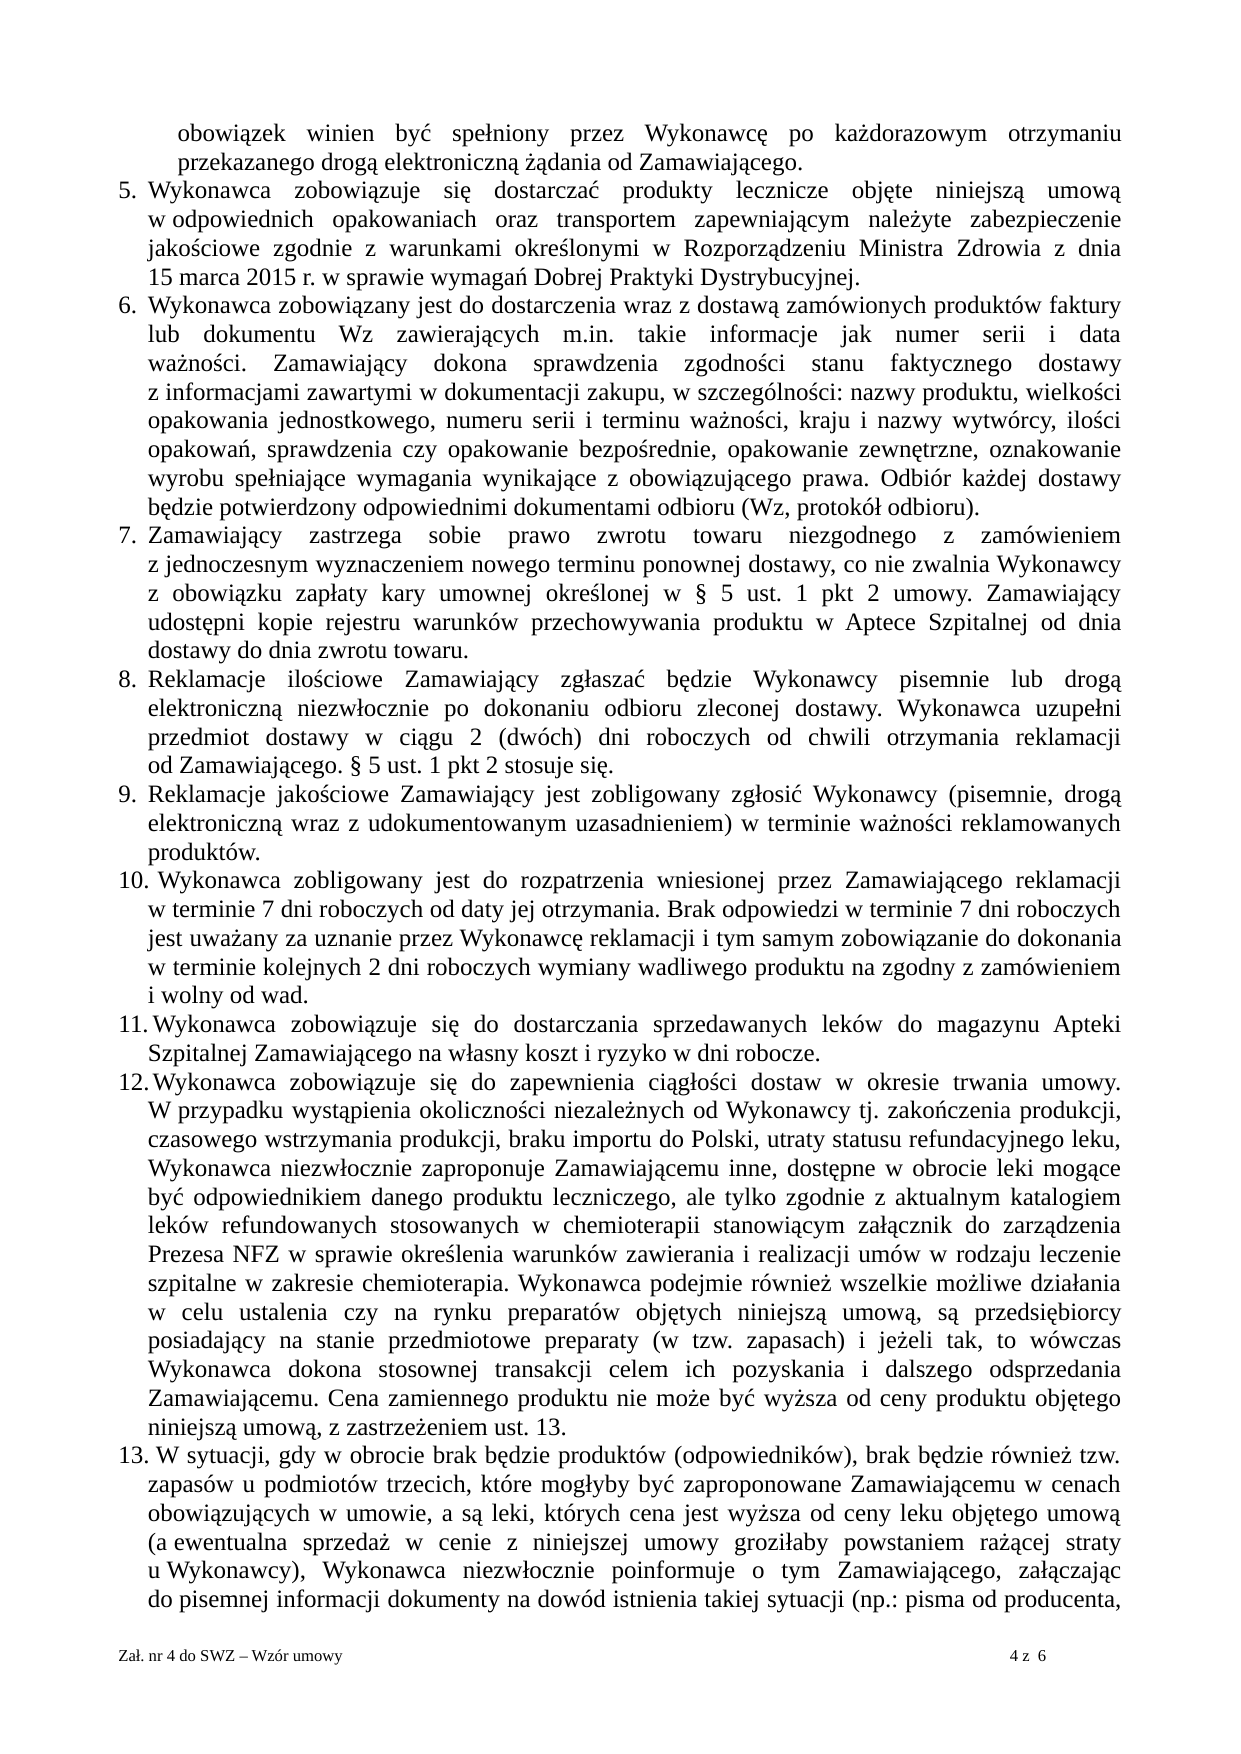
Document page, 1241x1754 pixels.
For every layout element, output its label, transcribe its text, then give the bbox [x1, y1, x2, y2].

list W sytuacji, gdy w obrocie brak będzie produktów (odpowiedników), brak będzie również tzw. zapasów u podmiotów trzecich, które mogłyby być zaproponowane Zamawiającemu w cenach obowiązujących w umowie, a są leki, których cena jest wyższa od ceny leku objętego umową (a ewentualna sprzedaż w cenie z niniejszej umowy groziłaby powstaniem rażącej straty u Wykonawcy), Wykonawca niezwłocznie poinformuje o tym Zamawiającego, załączając do pisemnej informacji dokumenty na dowód istnienia takiej sytuacji (np.: pisma od producenta, [118, 1441, 1122, 1613]
list Wykonawca zobligowany jest do rozpatrzenia wniesionej przez Zamawiającego reklamacji w terminie 7 dni roboczych od daty jej otrzymania. Brak odpowiedzi w terminie 7 dni roboczych jest uważany za uznanie przez Wykonawcę reklamacji i tym samym zobowiązanie do dokonania w terminie kolejnych 2 dni roboczych wymiany wadliwego produktu na zgodny z zamówieniem i wolny od wad. [118, 866, 1122, 1009]
list obowiązek winien być spełniony przez Wykonawcę po każdorazowym otrzymaniu przekazanego drogą elektroniczną żądania od Zamawiającego. [148, 118, 1122, 176]
list Reklamacje jakościowe Zamawiający jest zobligowany zgłosić Wykonawcy (pisemnie, drogą elektroniczną wraz z udokumentowanym uzasadnieniem) w terminie ważności reklamowanych produktów. [118, 779, 1122, 866]
list Wykonawca zobowiązuje się do dostarczania sprzedawanych leków do magazynu Apteki Szpitalnej Zamawiającego na własny koszt i ryzyko w dni robocze. [118, 1009, 1122, 1067]
list Wykonawca zobowiązany jest do dostarczenia wraz z dostawą zamówionych produktów faktury lub dokumentu Wz zawierających m.in. takie informacje jak numer serii i data ważności. Zamawiający dokona sprawdzenia zgodności stanu faktycznego dostawy z informacjami zawartymi w dokumentacji zakupu, w szczególności: nazwy produktu, wielkości opakowania jednostkowego, numeru serii i terminu ważności, kraju i nazwy wytwórcy, ilości opakowań, sprawdzenia czy opakowanie bezpośrednie, opakowanie zewnętrzne, oznakowanie wyrobu spełniające wymagania wynikające z obowiązującego prawa. Odbiór każdej dostawy będzie potwierdzony odpowiednimi dokumentami odbioru (Wz, protokół odbioru). [118, 291, 1122, 521]
list Reklamacje ilościowe Zamawiający zgłaszać będzie Wykonawcy pisemnie lub drogą elektroniczną niezwłocznie po dokonaniu odbioru zleconej dostawy. Wykonawca uzupełni przedmiot dostawy w ciągu 2 (dwóch) dni roboczych od chwili otrzymania reklamacji od Zamawiającego. § 5 ust. 1 pkt 2 stosuje się. [118, 664, 1122, 779]
list Zamawiający zastrzega sobie prawo zwrotu towaru niezgodnego z zamówieniem z jednoczesnym wyznaczeniem nowego terminu ponownej dostawy, co nie zwalnia Wykonawcy z obowiązku zapłaty kary umownej określonej w § 5 ust. 1 pkt 2 umowy. Zamawiający udostępni kopie rejestru warunków przechowywania produktu w Aptece Szpitalnej od dnia dostawy do dnia zwrotu towaru. [118, 521, 1122, 664]
list Wykonawca zobowiązuje się do zapewnienia ciągłości dostaw w okresie trwania umowy. W przypadku wystąpienia okoliczności niezależnych od Wykonawcy tj. zakończenia produkcji, czasowego wstrzymania produkcji, braku importu do Polski, utraty statusu refundacyjnego leku, Wykonawca niezwłocznie zaproponuje Zamawiającemu inne, dostępne w obrocie leki mogące być odpowiednikiem danego produktu leczniczego, ale tylko zgodnie z aktualnym katalogiem leków refundowanych stosowanych w chemioterapii stanowiącym załącznik do zarządzenia Prezesa NFZ w sprawie określenia warunków zawierania i realizacji umów w rodzaju leczenie szpitalne w zakresie chemioterapia. Wykonawca podejmie również wszelkie możliwe działania w celu ustalenia czy na rynku preparatów objętych niniejszą umową, są przedsiębiorcy posiadający na stanie przedmiotowe preparaty (w tzw. zapasach) i jeżeli tak, to wówczas Wykonawca dokona stosownej transakcji celem ich pozyskania i dalszego odsprzedania Zamawiającemu. Cena zamiennego produktu nie może być wyższa od ceny produktu objętego niniejszą umową, z zastrzeżeniem ust. 13. [118, 1067, 1122, 1441]
list Wykonawca zobowiązuje się dostarczać produkty lecznicze objęte niniejszą umową w odpowiednich opakowaniach oraz transportem zapewniającym należyte zabezpieczenie jakościowe zgodnie z warunkami określonymi w Rozporządzeniu Ministra Zdrowia z dnia 15 marca 2015 r. w sprawie wymagań Dobrej Praktyki Dystrybucyjnej. [118, 176, 1122, 291]
